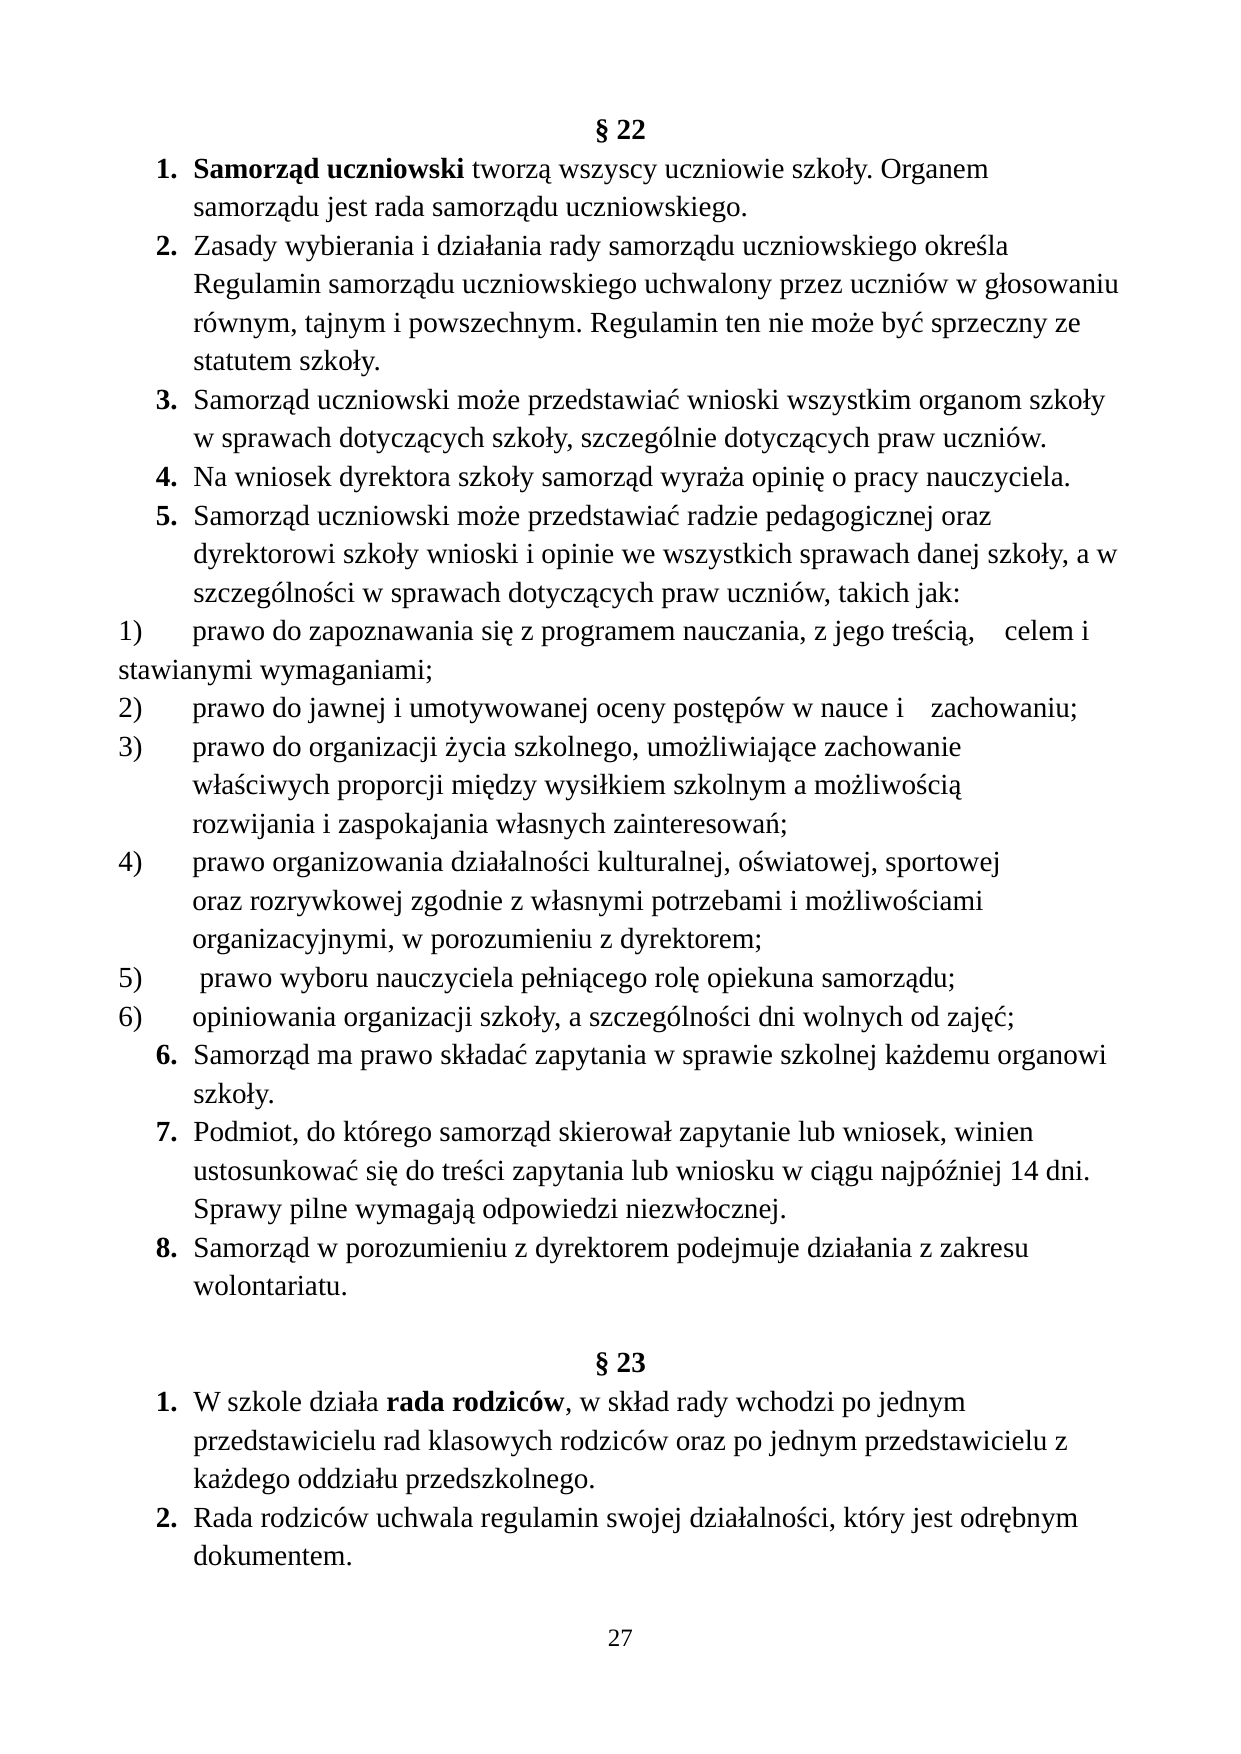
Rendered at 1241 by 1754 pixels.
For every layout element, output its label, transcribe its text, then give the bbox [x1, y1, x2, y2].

text 1) prawo do zapoznawania się z programem nauczania, z jego treścią, celem i stawianymi wymaganiami; [118, 613, 1122, 685]
text 6) opiniowania organizacji szkoły, a szczególności dni wolnych od zajęć; [118, 999, 1122, 1032]
text § 23 [118, 1346, 1122, 1379]
list Rada rodziców uchwala regulamin swojej działalności, który jest odrębnym dokumentem. [156, 1500, 1122, 1572]
list Samorząd ma prawo składać zapytania w sprawie szkolnej każdemu organowi szkoły. [156, 1037, 1122, 1109]
text 2) prawo do jawnej i umotywowanej oceny postępów w nauce i zachowaniu; [118, 690, 1122, 724]
list Podmiot, do którego samorząd skierował zapytanie lub wniosek, winien ustosunkować się do treści zapytania lub wniosku w ciągu najpóźniej 14 dni. Sprawy pilne wymagają odpowiedzi niezwłocznej. [156, 1114, 1122, 1225]
list Zasady wybierania i działania rady samorządu uczniowskiego określa Regulamin samorządu uczniowskiego uchwalony przez uczniów w głosowaniu równym, tajnym i powszechnym. Regulamin ten nie może być sprzeczny ze statutem szkoły. [156, 228, 1122, 377]
list W szkole działa rada rodziców, w skład rady wchodzi po jednym przedstawicielu rad klasowych rodziców oraz po jednym przedstawicielu z każdego oddziału przedszkolnego. [156, 1384, 1122, 1495]
list Samorząd w porozumieniu z dyrektorem podejmuje działania z zakresu wolontariatu. [156, 1230, 1122, 1302]
list Samorząd uczniowski może przedstawiać wnioski wszystkim organom szkoły w sprawach dotyczących szkoły, szczególnie dotyczących praw uczniów. [156, 382, 1122, 454]
list Na wniosek dyrektora szkoły samorząd wyraża opinię o pracy nauczyciela. [156, 459, 1122, 493]
list Samorząd uczniowski może przedstawiać radzie pedagogicznej oraz dyrektorowi szkoły wnioski i opinie we wszystkich sprawach danej szkoły, a w szczególności w sprawach dotyczących praw uczniów, takich jak: [156, 498, 1122, 608]
list Samorząd uczniowski tworzą wszyscy uczniowie szkoły. Organem samorządu jest rada samorządu uczniowskiego. [156, 151, 1122, 223]
text 4) prawo organizowania działalności kulturalnej, oświatowej, sportowej oraz rozrywkowej zgodnie z własnymi potrzebami i możliwościami organizacyjnymi, w porozumieniu z dyrektorem; [118, 844, 1122, 955]
text 3) prawo do organizacji życia szkolnego, umożliwiające zachowanie właściwych proporcji między wysiłkiem szkolnym a możliwością rozwijania i zaspokajania własnych zainteresowań; [118, 729, 1122, 839]
text 5) prawo wyboru nauczyciela pełniącego rolę opiekuna samorządu; [118, 960, 1122, 994]
text § 22 [118, 112, 1122, 146]
